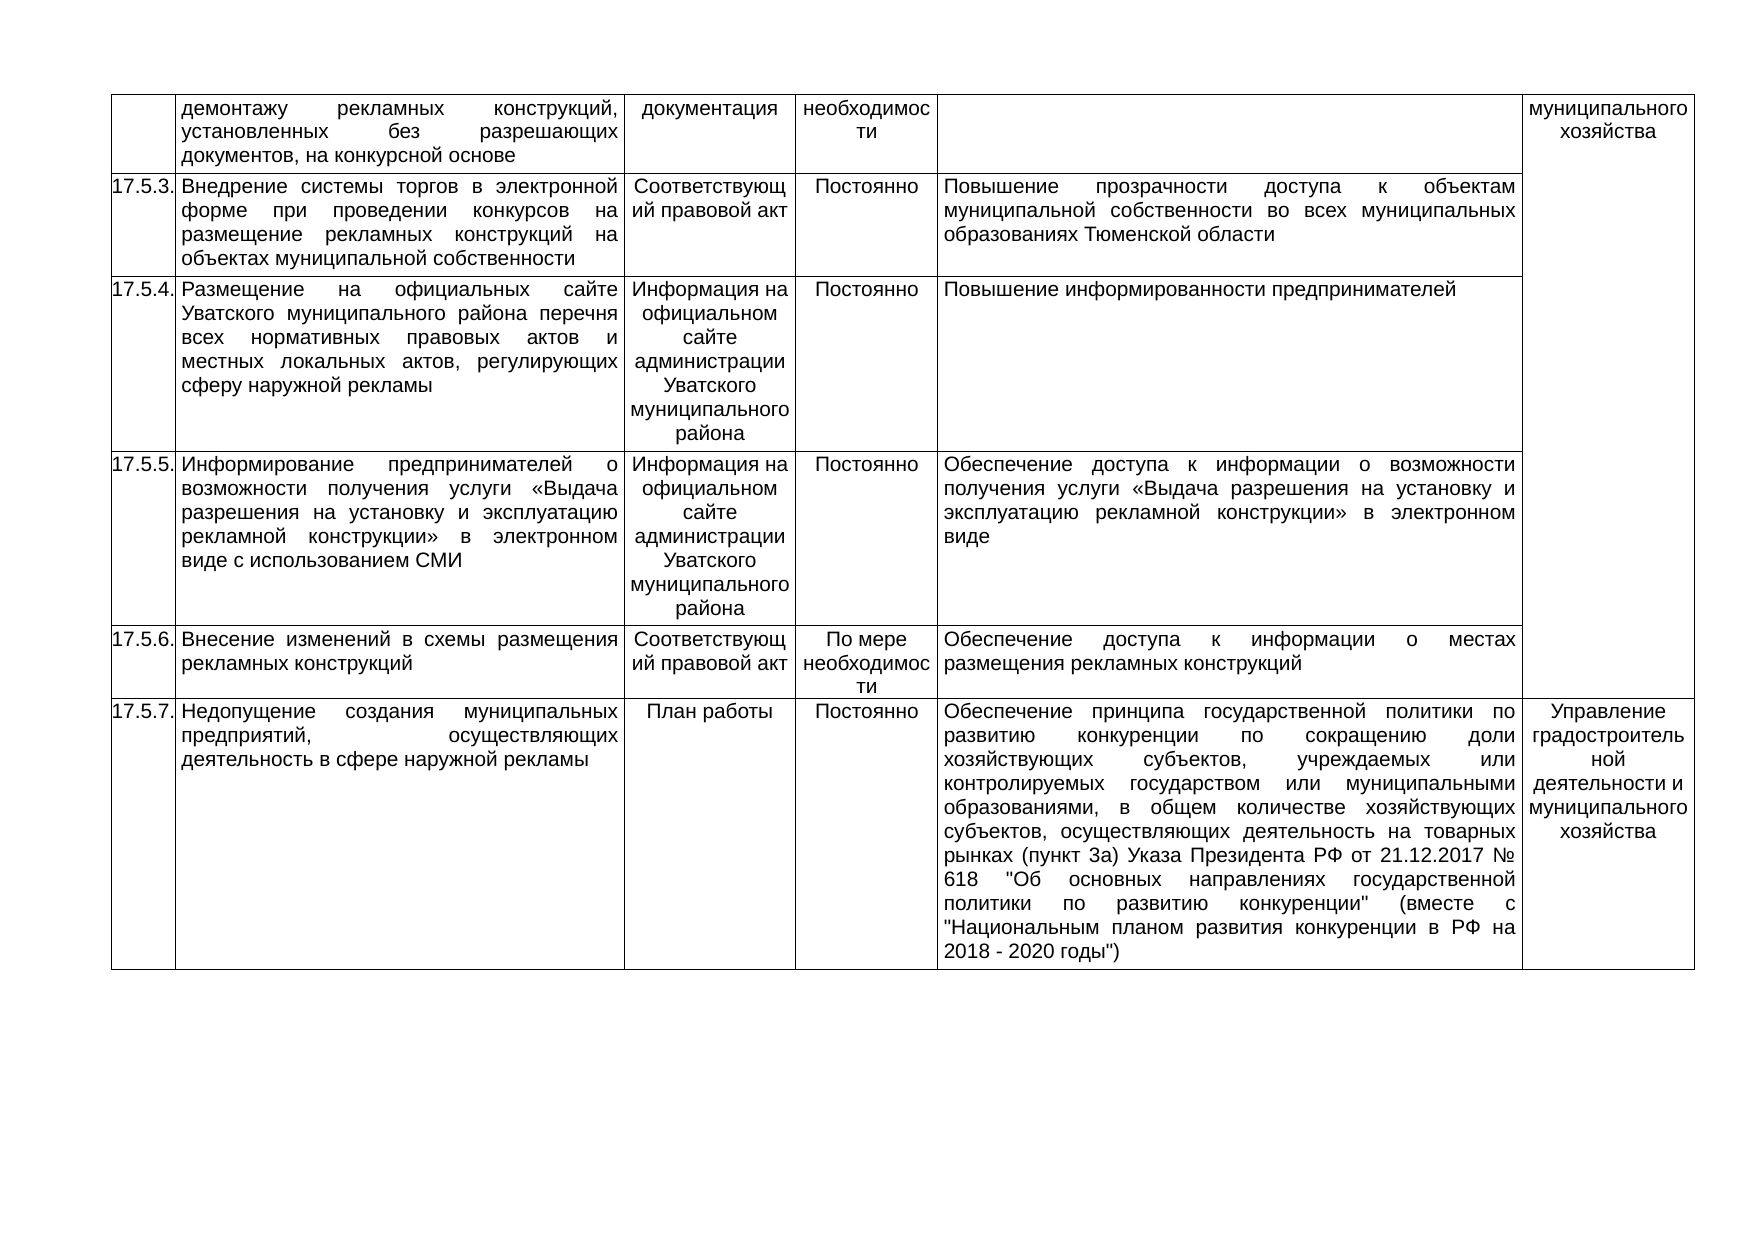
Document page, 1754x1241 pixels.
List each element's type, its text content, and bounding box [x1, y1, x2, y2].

table_cell 17.5.5. [112, 452, 175, 625]
table_cell Размещение на официальных сайте Уватского муниципального района перечня всех нормативных правовых актов и местных локальных актов, регулирующих сферу наружной рекламы [176, 277, 624, 451]
table_cell демонтажу рекламных конструкций, установленных без разрешающих документов, на конкурсной основе [176, 95, 624, 173]
table_cell Постоянно [796, 699, 937, 969]
table_cell Внедрение системы торгов в электронной форме при проведении конкурсов на размещение рекламных конструкций на объектах муниципальной собственности [176, 174, 624, 276]
table_cell необходимости [796, 95, 937, 173]
table_cell Управление градостроительной деятельности и муниципального хозяйства [1523, 699, 1694, 969]
table_cell Внесение изменений в схемы размещения рекламных конструкций [176, 626, 624, 698]
table_cell Обеспечение доступа к информации о возможности получения услуги «Выдача разрешения на установку и эксплуатацию рекламной конструкции» в электронном виде [938, 452, 1522, 625]
table_cell Соответствующий правовой акт [625, 174, 795, 276]
table_cell 17.5.7. [112, 699, 175, 969]
table_cell Обеспечение доступа к информации о местах размещения рекламных конструкций [938, 626, 1522, 698]
table_cell Постоянно [796, 277, 937, 451]
table_cell Информация на официальном сайте администрации Уватского муниципального района [625, 277, 795, 451]
table_cell 17.5.6. [112, 626, 175, 698]
table_cell Недопущение создания муниципальных предприятий, осуществляющих деятельность в сфере наружной рекламы [176, 699, 624, 969]
table_cell документация [625, 95, 795, 173]
table_cell Постоянно [796, 174, 937, 276]
table_cell Информирование предпринимателей о возможности получения услуги «Выдача разрешения на установку и эксплуатацию рекламной конструкции» в электронном виде с использованием СМИ [176, 452, 624, 625]
table_cell Постоянно [796, 452, 937, 625]
table_cell Информация на официальном сайте администрации Уватского муниципального района [625, 452, 795, 625]
table_cell [938, 95, 1522, 173]
table_cell [112, 95, 175, 173]
table_cell По мере необходимости [796, 626, 937, 698]
table_cell Обеспечение принципа государственной политики по развитию конкуренции по сокращению доли хозяйствующих субъектов, учреждаемых или контролируемых государством или муниципальными образованиями, в общем количестве хозяйствующих субъектов, осуществляющих деятельность на товарных рынках (пункт 3а) Указа Президента РФ от 21.12.2017 № 618 "Об основных направлениях государственной политики по развитию конкуренции" (вместе с "Национальным планом развития конкуренции в РФ на 2018 - 2020 годы") [938, 699, 1522, 969]
table_cell Повышение прозрачности доступа к объектам муниципальной собственности во всех муниципальных образованиях Тюменской области [938, 174, 1522, 276]
table_cell 17.5.3. [112, 174, 175, 276]
table_cell муниципального хозяйства [1523, 95, 1694, 698]
table_cell План работы [625, 699, 795, 969]
table_cell Повышение информированности предпринимателей [938, 277, 1522, 451]
table_cell 17.5.4. [112, 277, 175, 451]
table_cell Соответствующий правовой акт [625, 626, 795, 698]
